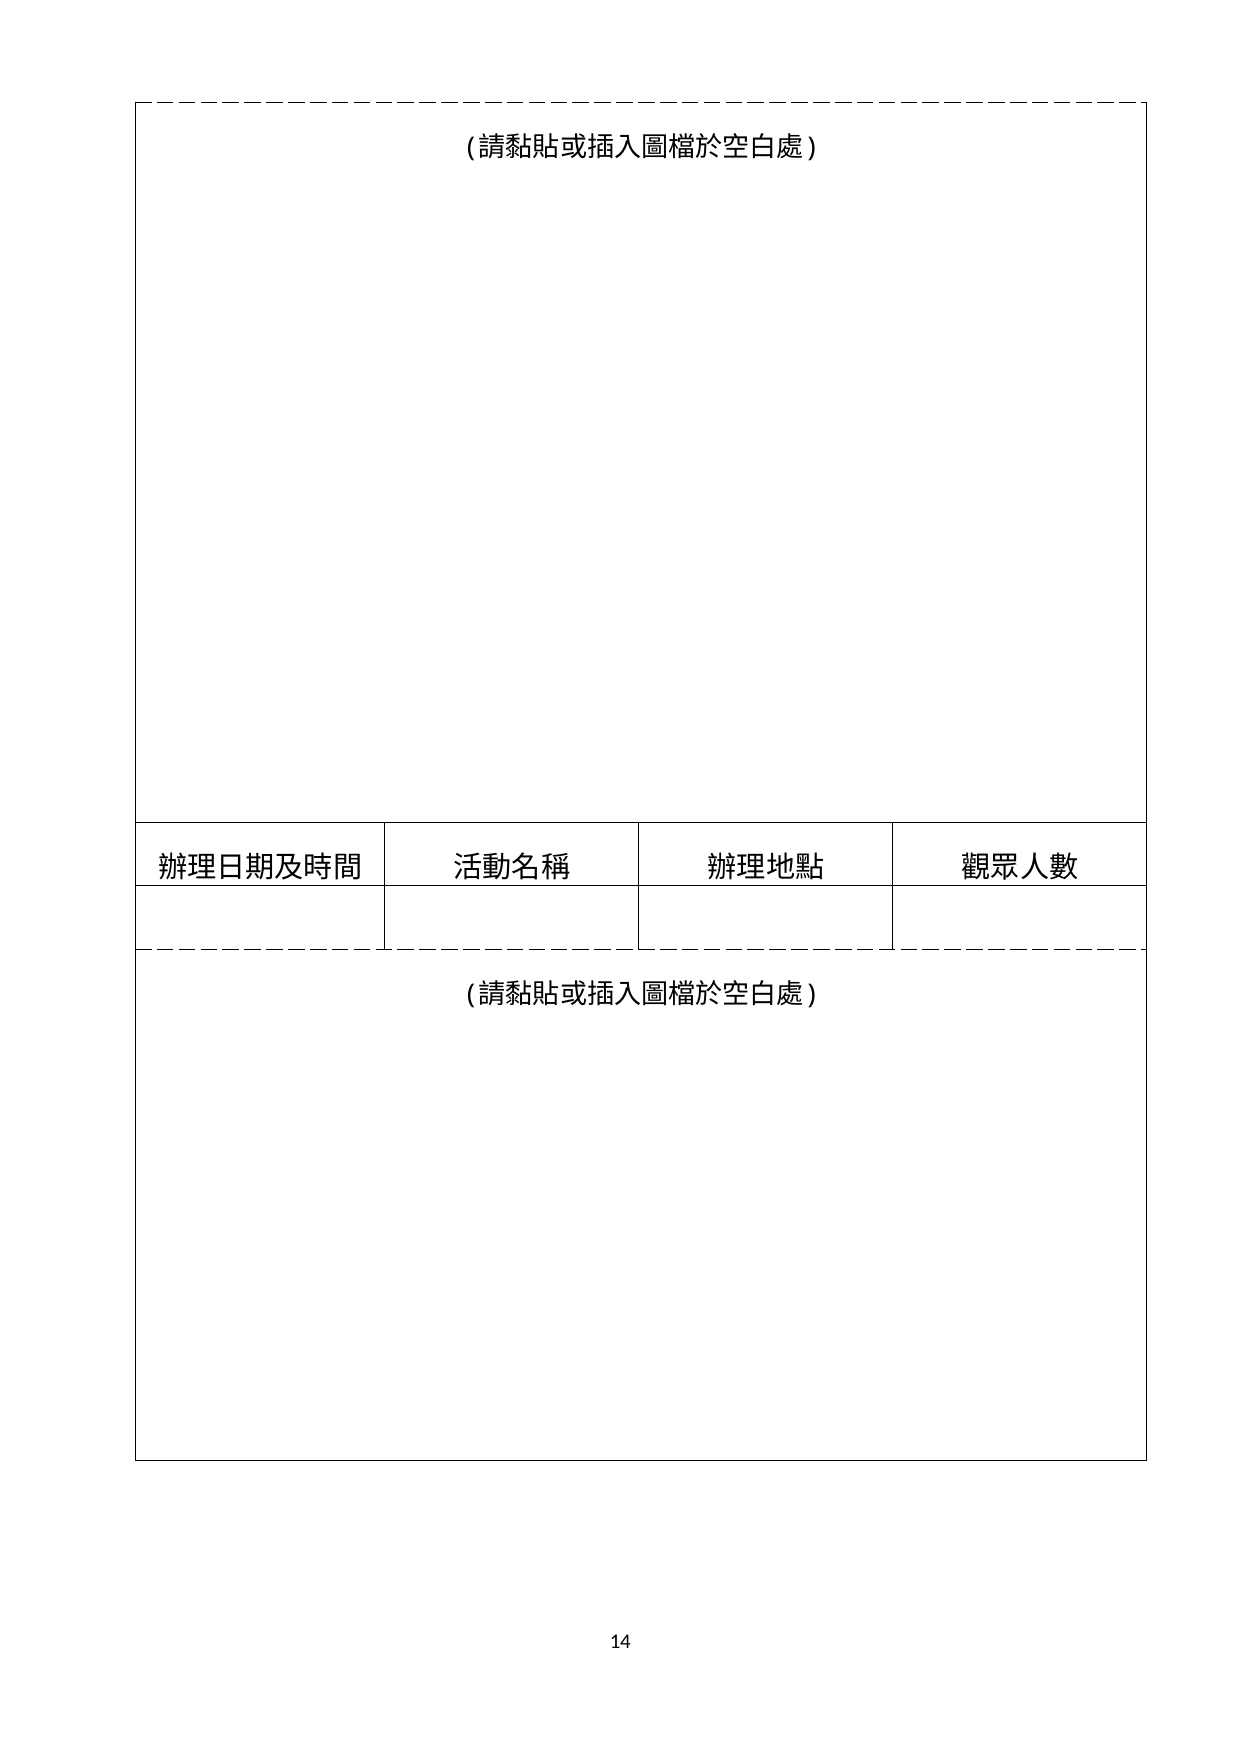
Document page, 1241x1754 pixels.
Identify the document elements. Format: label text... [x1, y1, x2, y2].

table_cell 觀眾人數 [893, 823, 1146, 885]
table_cell 活動名稱 [385, 823, 638, 885]
table_cell 辦理日期及時間 [136, 823, 384, 885]
table_cell [385, 886, 638, 949]
table_cell [1147, 822, 1240, 885]
table_cell [1147, 885, 1240, 949]
table_cell 辦理地點 [639, 823, 892, 885]
table_cell (請黏貼或插入圖檔於空白處) [136, 102, 1146, 822]
table_cell [136, 886, 384, 949]
table_cell [1147, 949, 1240, 1460]
table_cell (請黏貼或插入圖檔於空白處) [136, 949, 1146, 1460]
table_cell [1147, 102, 1240, 822]
table_cell [639, 886, 892, 949]
table_cell [893, 886, 1146, 949]
